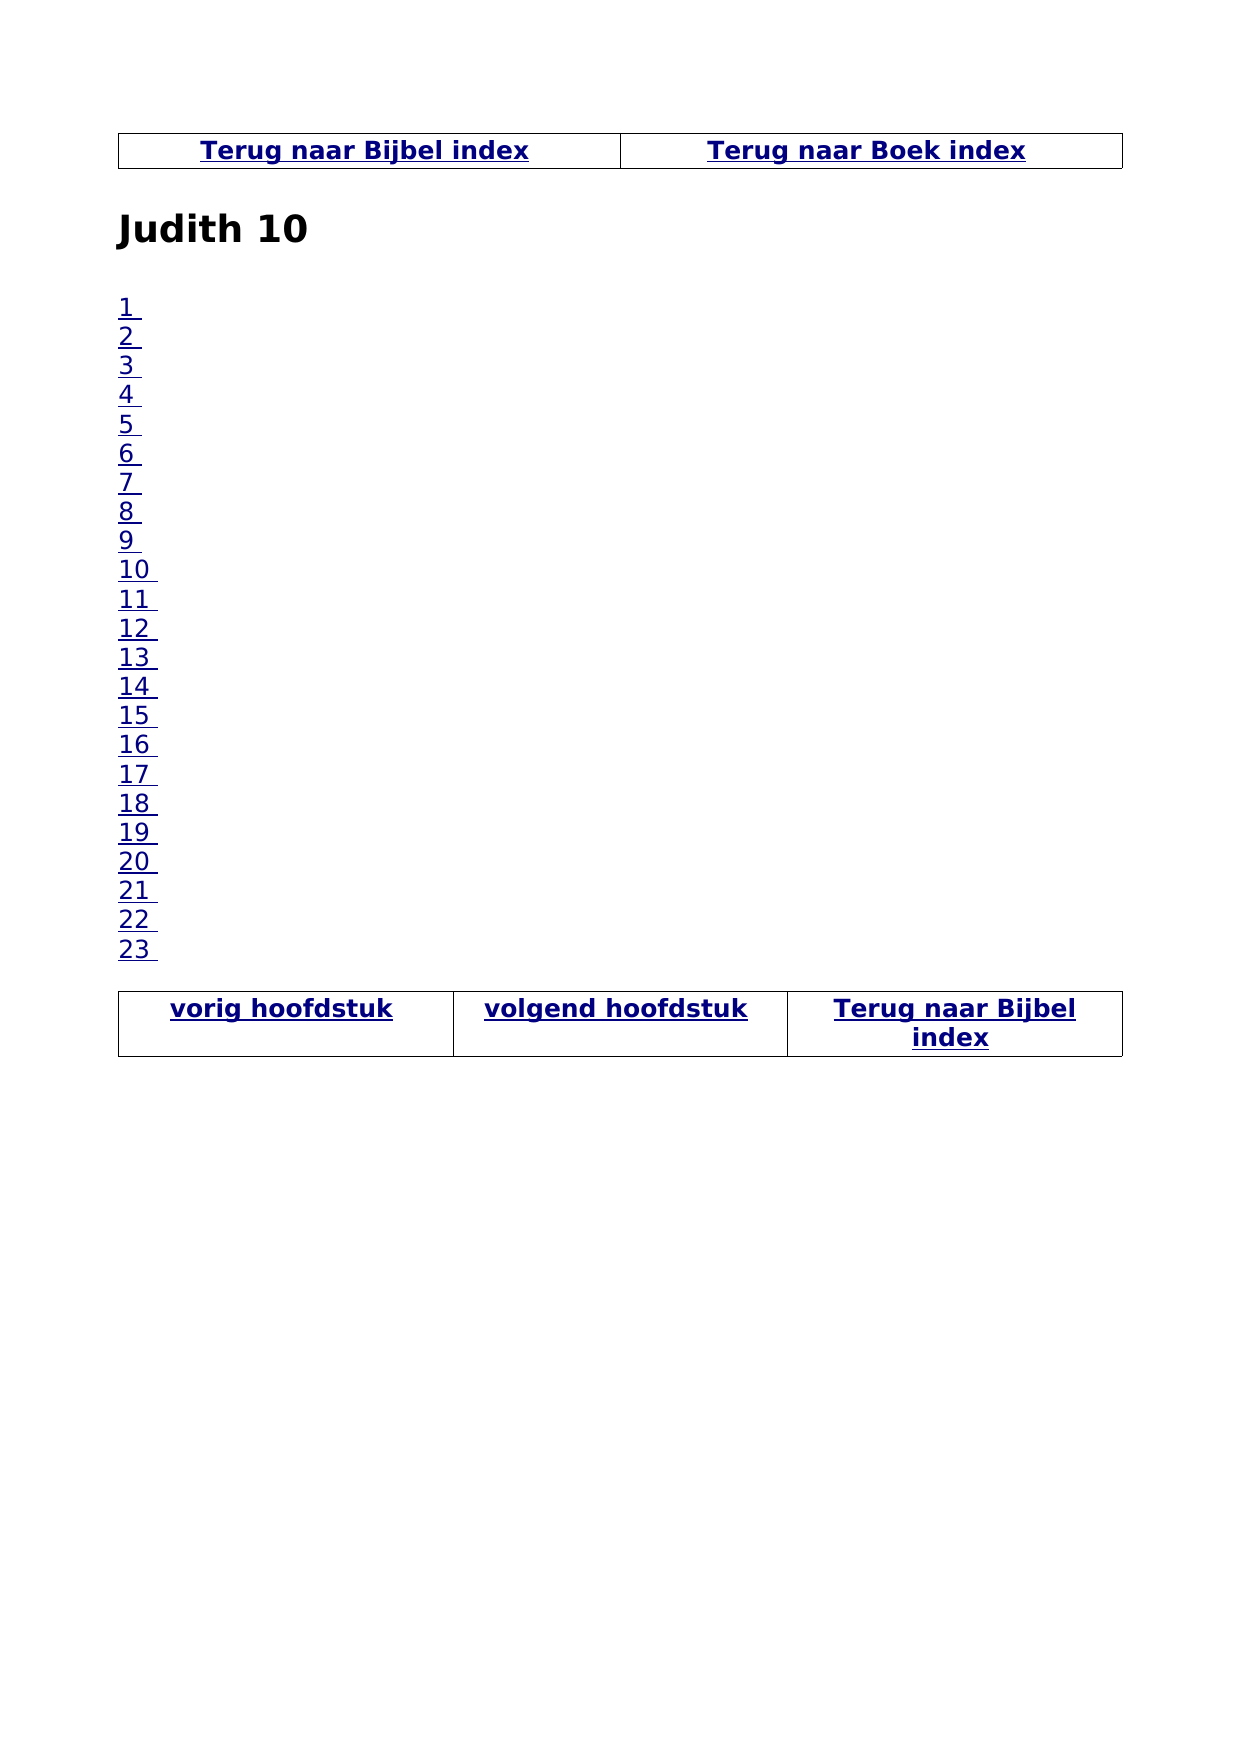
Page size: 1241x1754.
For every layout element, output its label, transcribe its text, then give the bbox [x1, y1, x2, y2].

table_header volgend hoofdstuk [454, 992, 787, 1056]
table_header Terug naar Bijbel index [119, 134, 620, 168]
subtitle Judith 10 [118, 208, 1122, 252]
table_header Terug naar Bijbel index [788, 992, 1122, 1056]
text 1 2 3 4 5 6 7 8 9 10 11 12 13 14 15 16 17 18 19 20 21 22 23 [118, 264, 1122, 964]
table_header vorig hoofdstuk [119, 992, 453, 1056]
table_header Terug naar Boek index [621, 134, 1122, 168]
